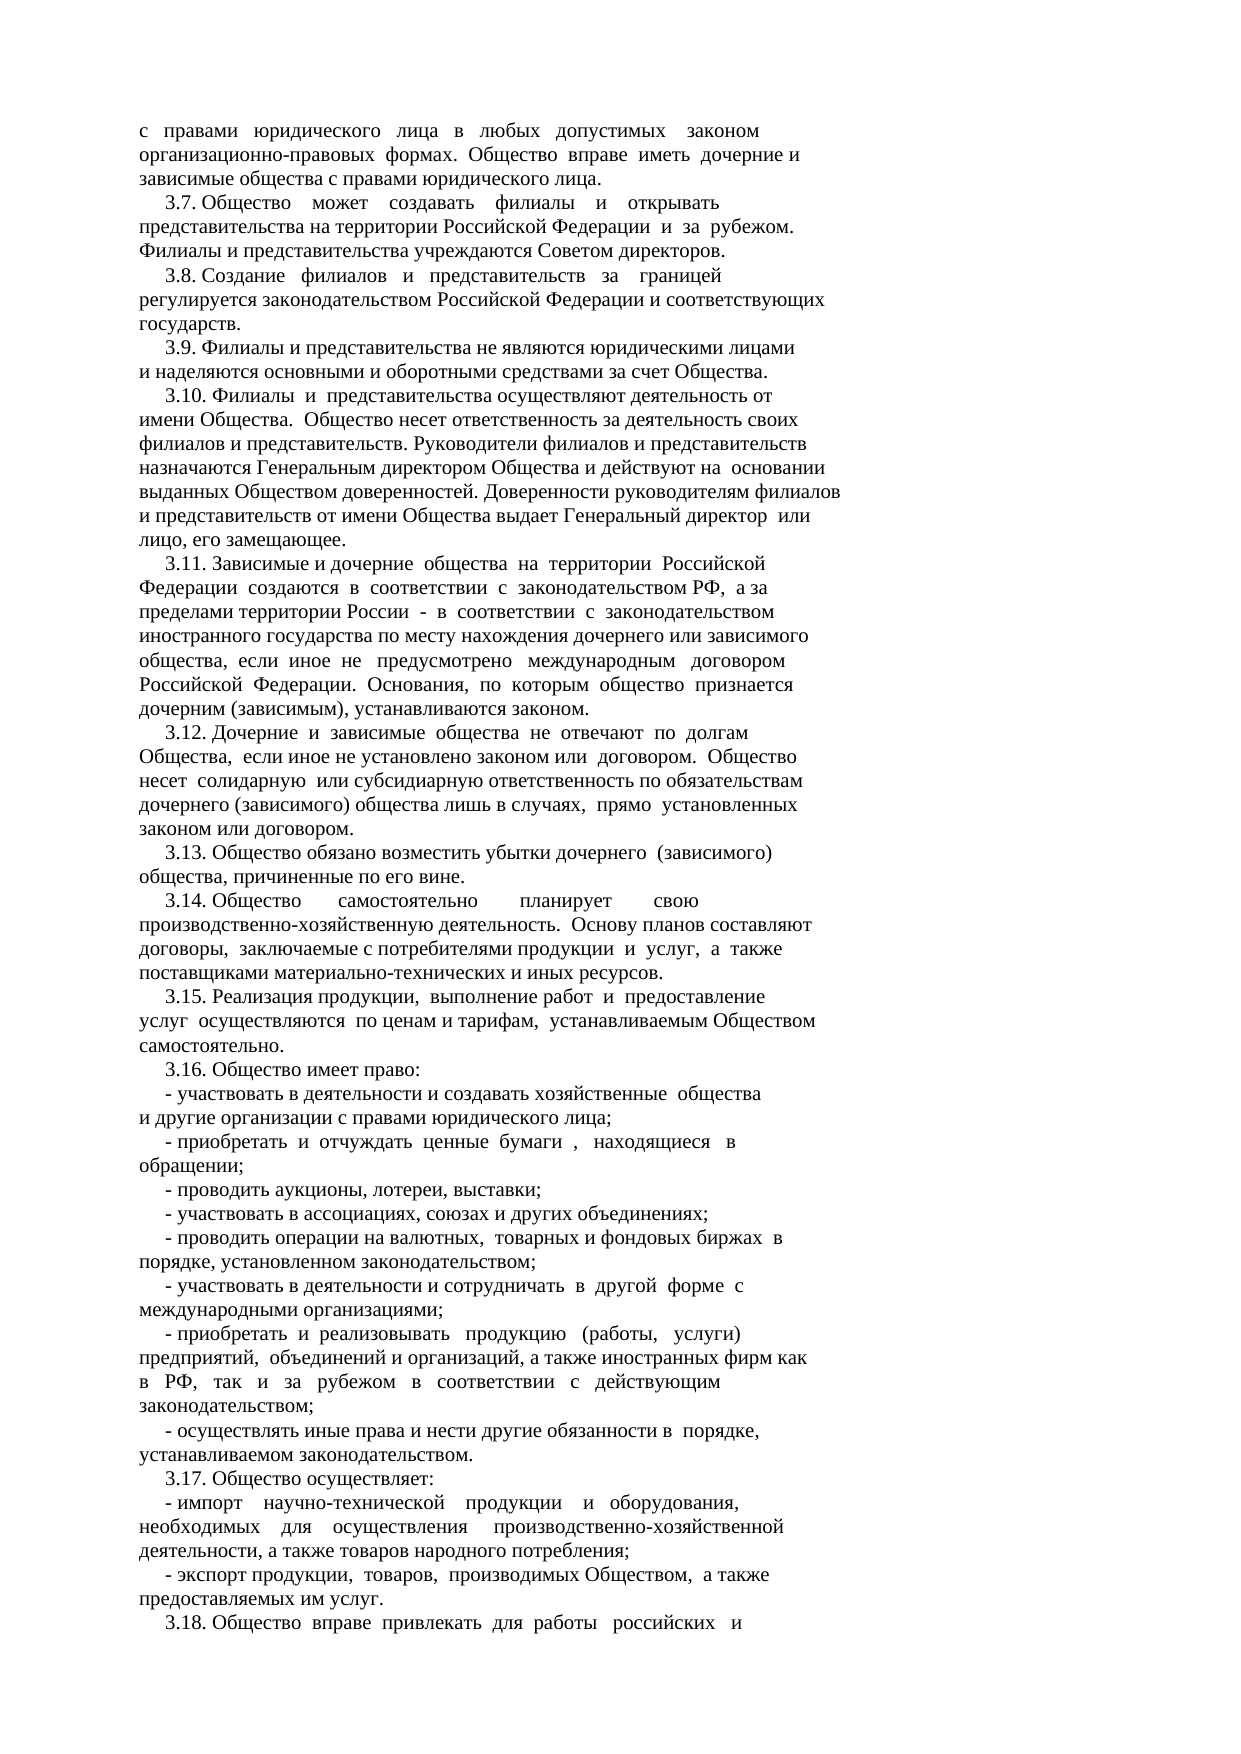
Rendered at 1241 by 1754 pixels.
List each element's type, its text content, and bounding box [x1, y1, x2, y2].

text 3.11. Зависимые и дочерние общества на территории Российской [118, 551, 1122, 575]
text с правами юридического лица в любых допустимых законом [118, 118, 1122, 142]
text регулируется законодательством Российской Федерации и соответствующих [118, 287, 1122, 311]
text организационно-правовых формах. Общество вправе иметь дочерние и [118, 142, 1122, 166]
text назначаются Генеральным директором Общества и действуют на основании [118, 455, 1122, 479]
text производственно-хозяйственную деятельность. Основу планов составляют [118, 912, 1122, 936]
text филиалов и представительств. Руководители филиалов и представительств [118, 431, 1122, 455]
text зависимые общества с правами юридического лица. [118, 166, 1122, 190]
text 3.17. Общество осуществляет: [118, 1466, 1122, 1490]
text - участвовать в деятельности и сотрудничать в другой форме с [118, 1273, 1122, 1297]
text и представительств от имени Общества выдает Генеральный директор или [118, 503, 1122, 527]
text и другие организации с правами юридического лица; [118, 1105, 1122, 1129]
text - осуществлять иные права и нести другие обязанности в порядке, [118, 1417, 1122, 1442]
text - экспорт продукции, товаров, производимых Обществом, а также [118, 1562, 1122, 1586]
text - участвовать в ассоциациях, союзах и других объединениях; [118, 1201, 1122, 1225]
text - участвовать в деятельности и создавать хозяйственные общества [118, 1081, 1122, 1105]
text Российской Федерации. Основания, по которым общество признается [118, 672, 1122, 696]
text государств. [118, 311, 1122, 335]
text 3.10. Филиалы и представительства осуществляют деятельность от [118, 383, 1122, 407]
text услуг осуществляются по ценам и тарифам, устанавливаемым Обществом [118, 1008, 1122, 1032]
text - приобретать и отчуждать ценные бумаги , находящиеся в [118, 1129, 1122, 1153]
text 3.8. Создание филиалов и представительств за границей [118, 262, 1122, 287]
text предприятий, объединений и организаций, а также иностранных фирм как [118, 1345, 1122, 1369]
text общества, если иное не предусмотрено международным договором [118, 647, 1122, 672]
text Филиалы и представительства учреждаются Советом директоров. [118, 238, 1122, 262]
text необходимых для осуществления производственно-хозяйственной [118, 1514, 1122, 1538]
text и наделяются основными и оборотными средствами за счет Общества. [118, 359, 1122, 383]
text законодательством; [118, 1393, 1122, 1417]
text иностранного государства по месту нахождения дочернего или зависимого [118, 623, 1122, 647]
text несет солидарную или субсидиарную ответственность по обязательствам [118, 768, 1122, 792]
text имени Общества. Общество несет ответственность за деятельность своих [118, 407, 1122, 431]
text договоры, заключаемые с потребителями продукции и услуг, а также [118, 936, 1122, 960]
text Федерации создаются в соответствии с законодательством РФ, а за [118, 575, 1122, 599]
text 3.12. Дочерние и зависимые общества не отвечают по долгам [118, 720, 1122, 744]
text предоставляемых им услуг. [118, 1586, 1122, 1610]
text 3.18. Общество вправе привлекать для работы российских и [118, 1610, 1122, 1634]
text международными организациями; [118, 1297, 1122, 1321]
text порядке, установленном законодательством; [118, 1249, 1122, 1273]
text обращении; [118, 1153, 1122, 1177]
text 3.15. Реализация продукции, выполнение работ и предоставление [118, 984, 1122, 1008]
text 3.7. Общество может создавать филиалы и открывать [118, 190, 1122, 214]
text устанавливаемом законодательством. [118, 1442, 1122, 1466]
text в РФ, так и за рубежом в соответствии с действующим [118, 1369, 1122, 1393]
text 3.16. Общество имеет право: [118, 1057, 1122, 1081]
text самостоятельно. [118, 1032, 1122, 1057]
text лицо, его замещающее. [118, 527, 1122, 551]
text 3.14. Общество самостоятельно планирует свою [118, 888, 1122, 912]
text - импорт научно-технической продукции и оборудования, [118, 1490, 1122, 1514]
text 3.13. Общество обязано возместить убытки дочернего (зависимого) [118, 840, 1122, 864]
text поставщиками материально-технических и иных ресурсов. [118, 960, 1122, 984]
text пределами территории России - в соответствии с законодательством [118, 599, 1122, 623]
text общества, причиненные по его вине. [118, 864, 1122, 888]
text дочерним (зависимым), устанавливаются законом. [118, 696, 1122, 720]
text - проводить аукционы, лотереи, выставки; [118, 1177, 1122, 1201]
text - приобретать и реализовывать продукцию (работы, услуги) [118, 1321, 1122, 1345]
text деятельности, а также товаров народного потребления; [118, 1538, 1122, 1562]
text выданных Обществом доверенностей. Доверенности руководителям филиалов [118, 479, 1122, 503]
text дочернего (зависимого) общества лишь в случаях, прямо установленных [118, 792, 1122, 816]
text законом или договором. [118, 816, 1122, 840]
text - проводить операции на валютных, товарных и фондовых биржах в [118, 1225, 1122, 1249]
text 3.9. Филиалы и представительства не являются юридическими лицами [118, 335, 1122, 359]
text представительства на территории Российской Федерации и за рубежом. [118, 214, 1122, 238]
text Общества, если иное не установлено законом или договором. Общество [118, 744, 1122, 768]
